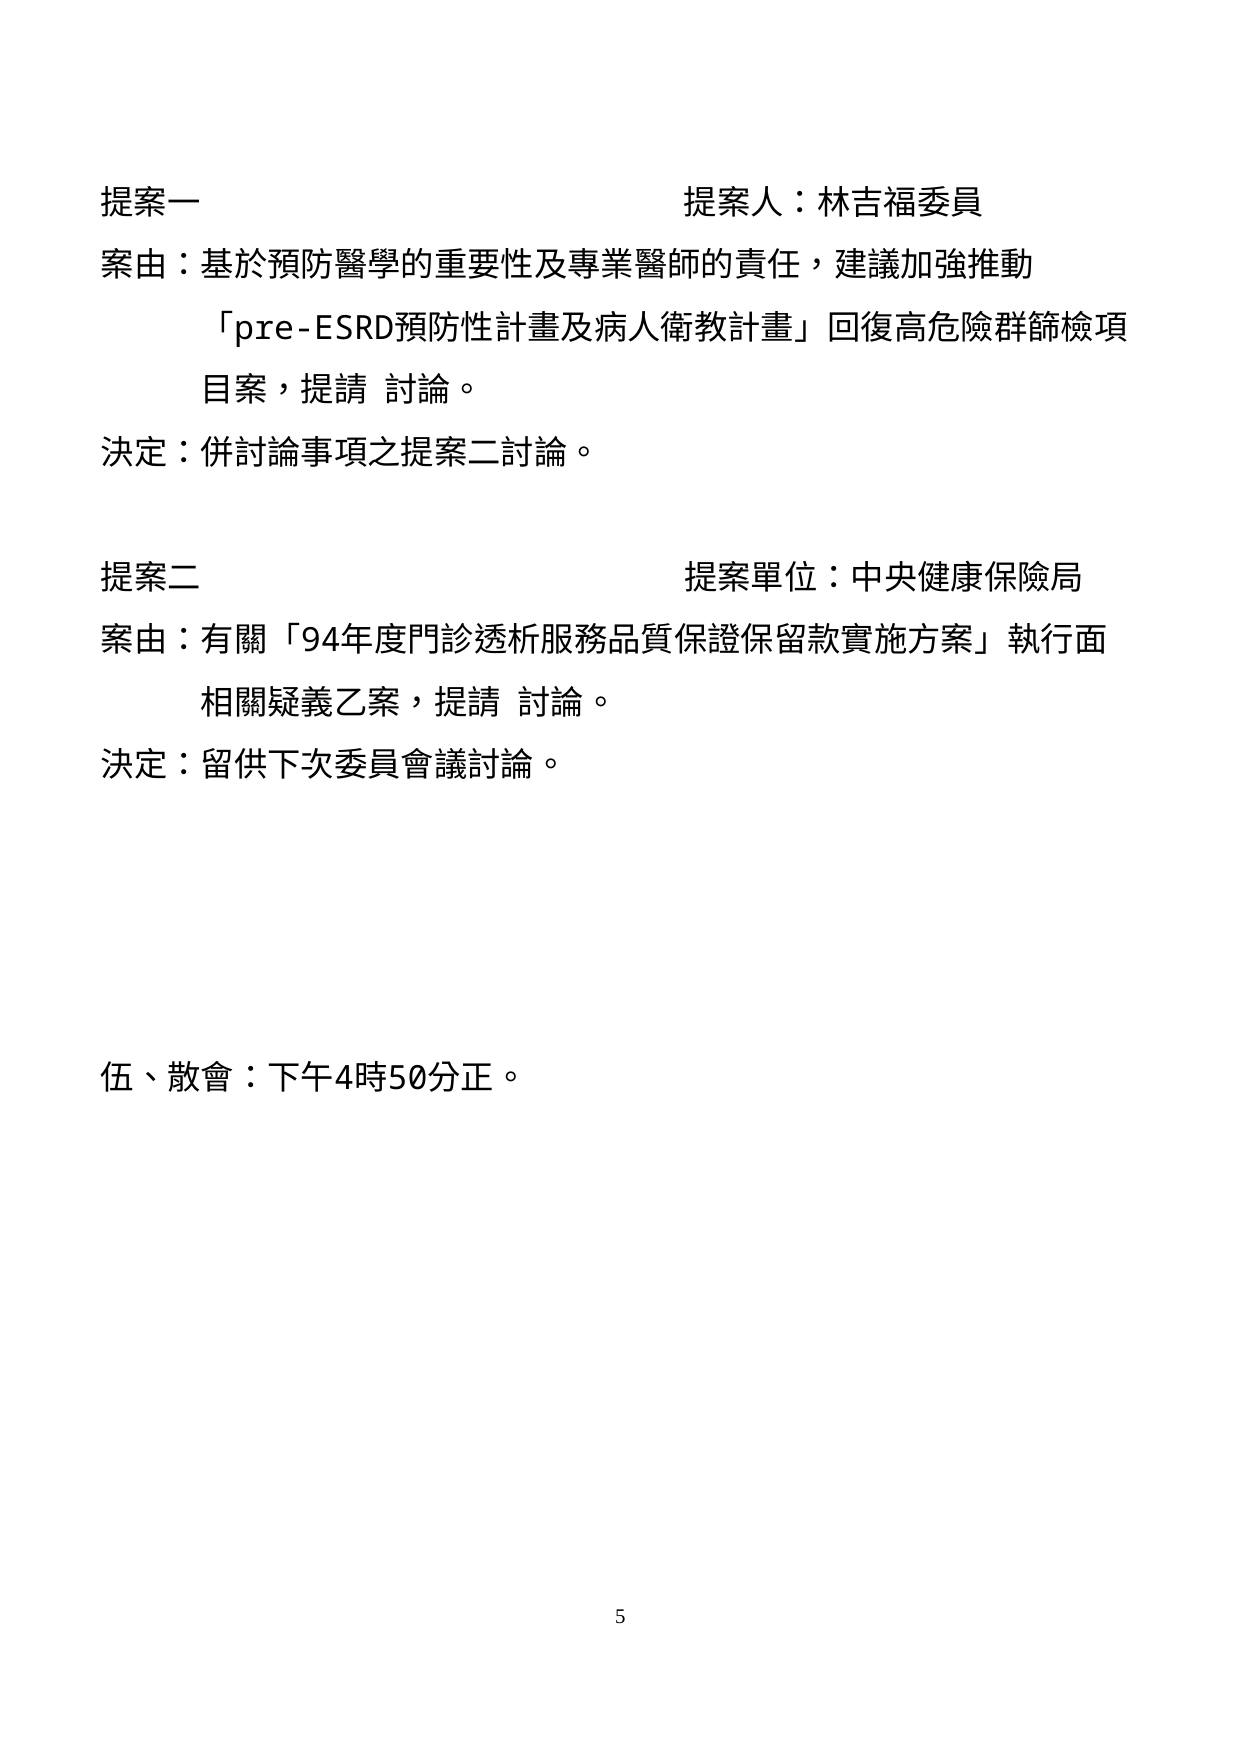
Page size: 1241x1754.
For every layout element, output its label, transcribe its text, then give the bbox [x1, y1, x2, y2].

text 決定：併討論事項之提案二討論。 [101, 408, 1115, 471]
text 伍、散會：下午4時50分正。 [101, 1033, 1115, 1096]
text 案由：基於預防醫學的重要性及專業醫師的責任，建議加強推動「pre-ESRD預防性計畫及病人衛教計畫」回復高危險群篩檢項目案，提請 討論。 [101, 221, 1140, 408]
text 提案二 提案單位：中央健康保險局 [101, 533, 1115, 596]
text 決定：留供下次委員會議討論。 [101, 721, 1115, 783]
text 案由：有關「94年度門診透析服務品質保證保留款實施方案」執行面相關疑義乙案，提請 討論。 [101, 596, 1140, 721]
text 提案一 提案人：林吉福委員 [100, 158, 1140, 221]
